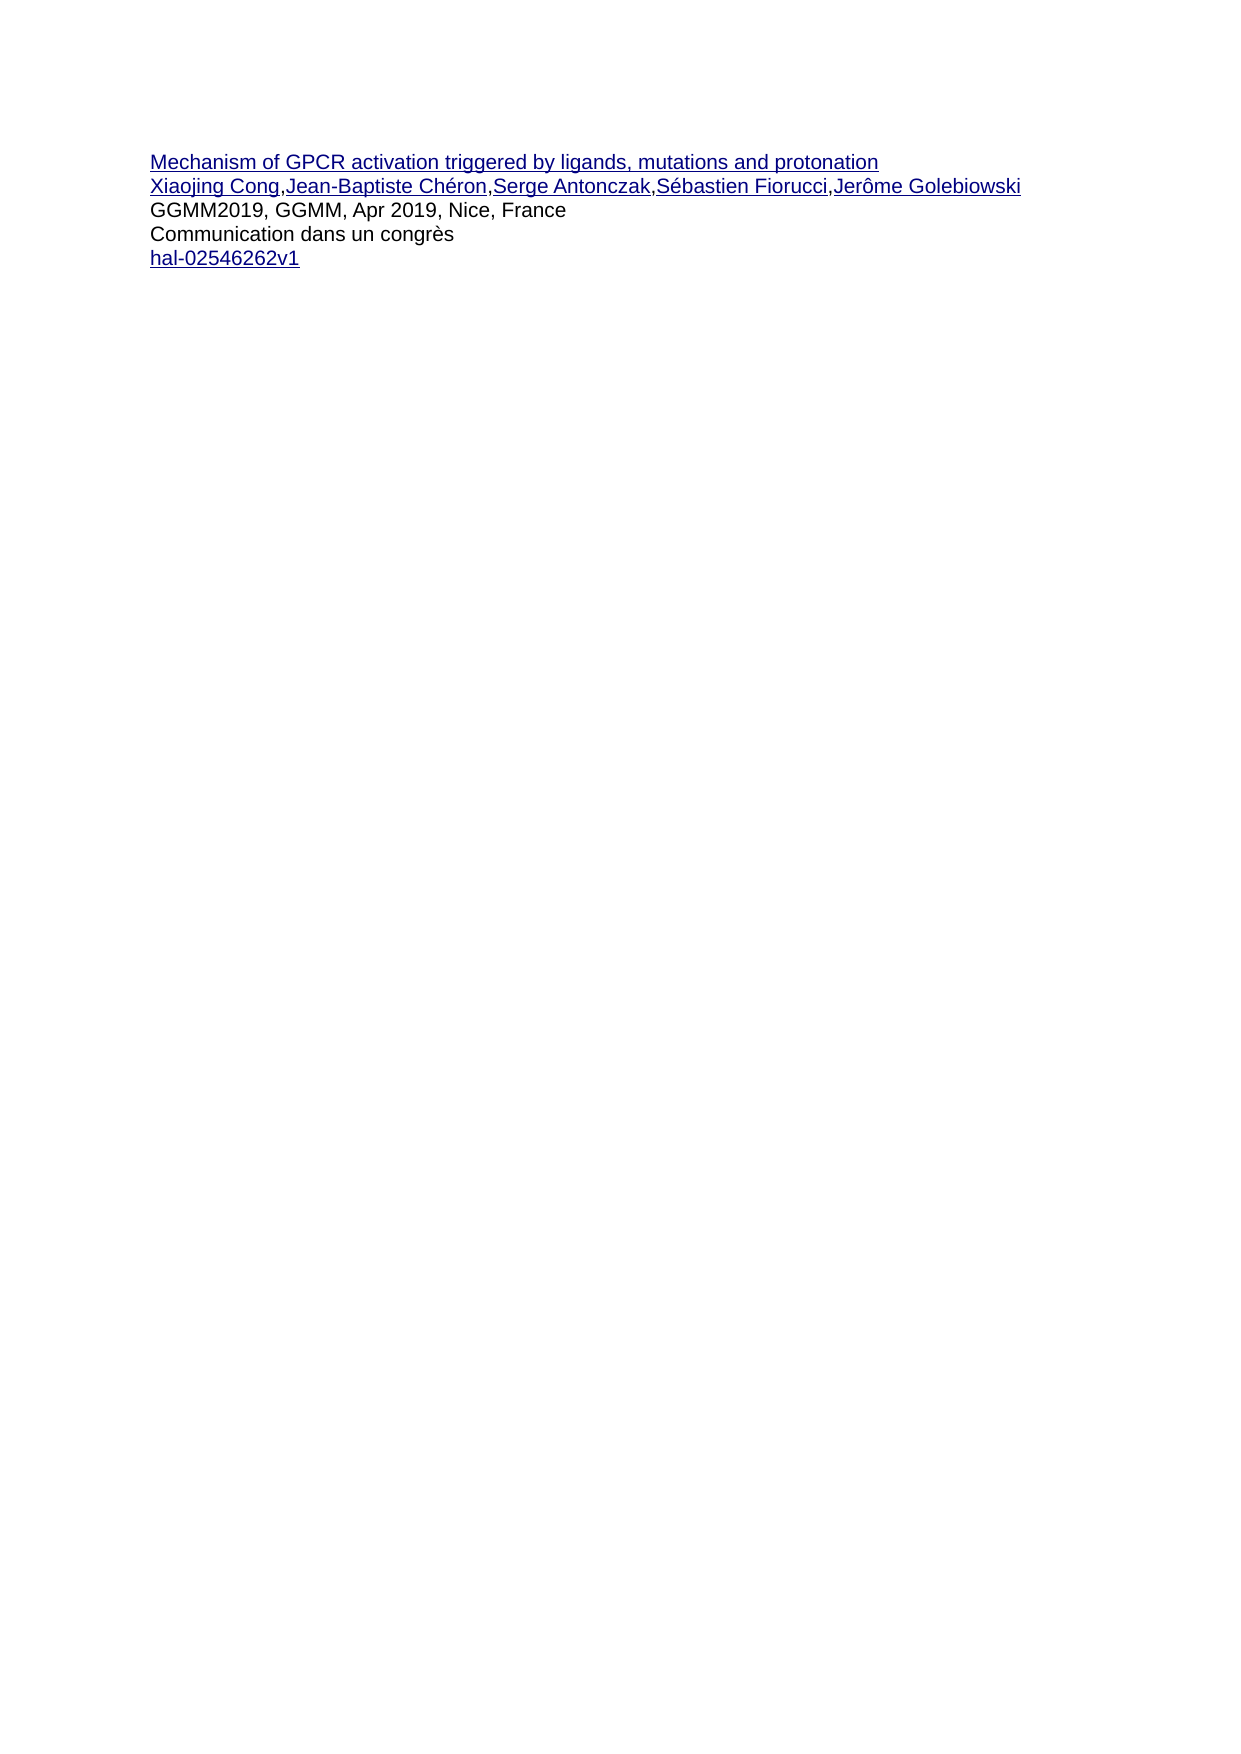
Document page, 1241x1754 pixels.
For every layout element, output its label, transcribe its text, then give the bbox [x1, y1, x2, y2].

table_header Mechanism of GPCR activation triggered by ligands, mutations and protonation Xiaojing Cong,Jean-Baptiste Chéron,Serge Antonczak,Sébastien Fiorucci,Jerôme Golebiowski GGMM2019, GGMM, Apr 2019, Nice, France Communication dans un congrès hal-02546262v1 [150, 150, 1090, 270]
